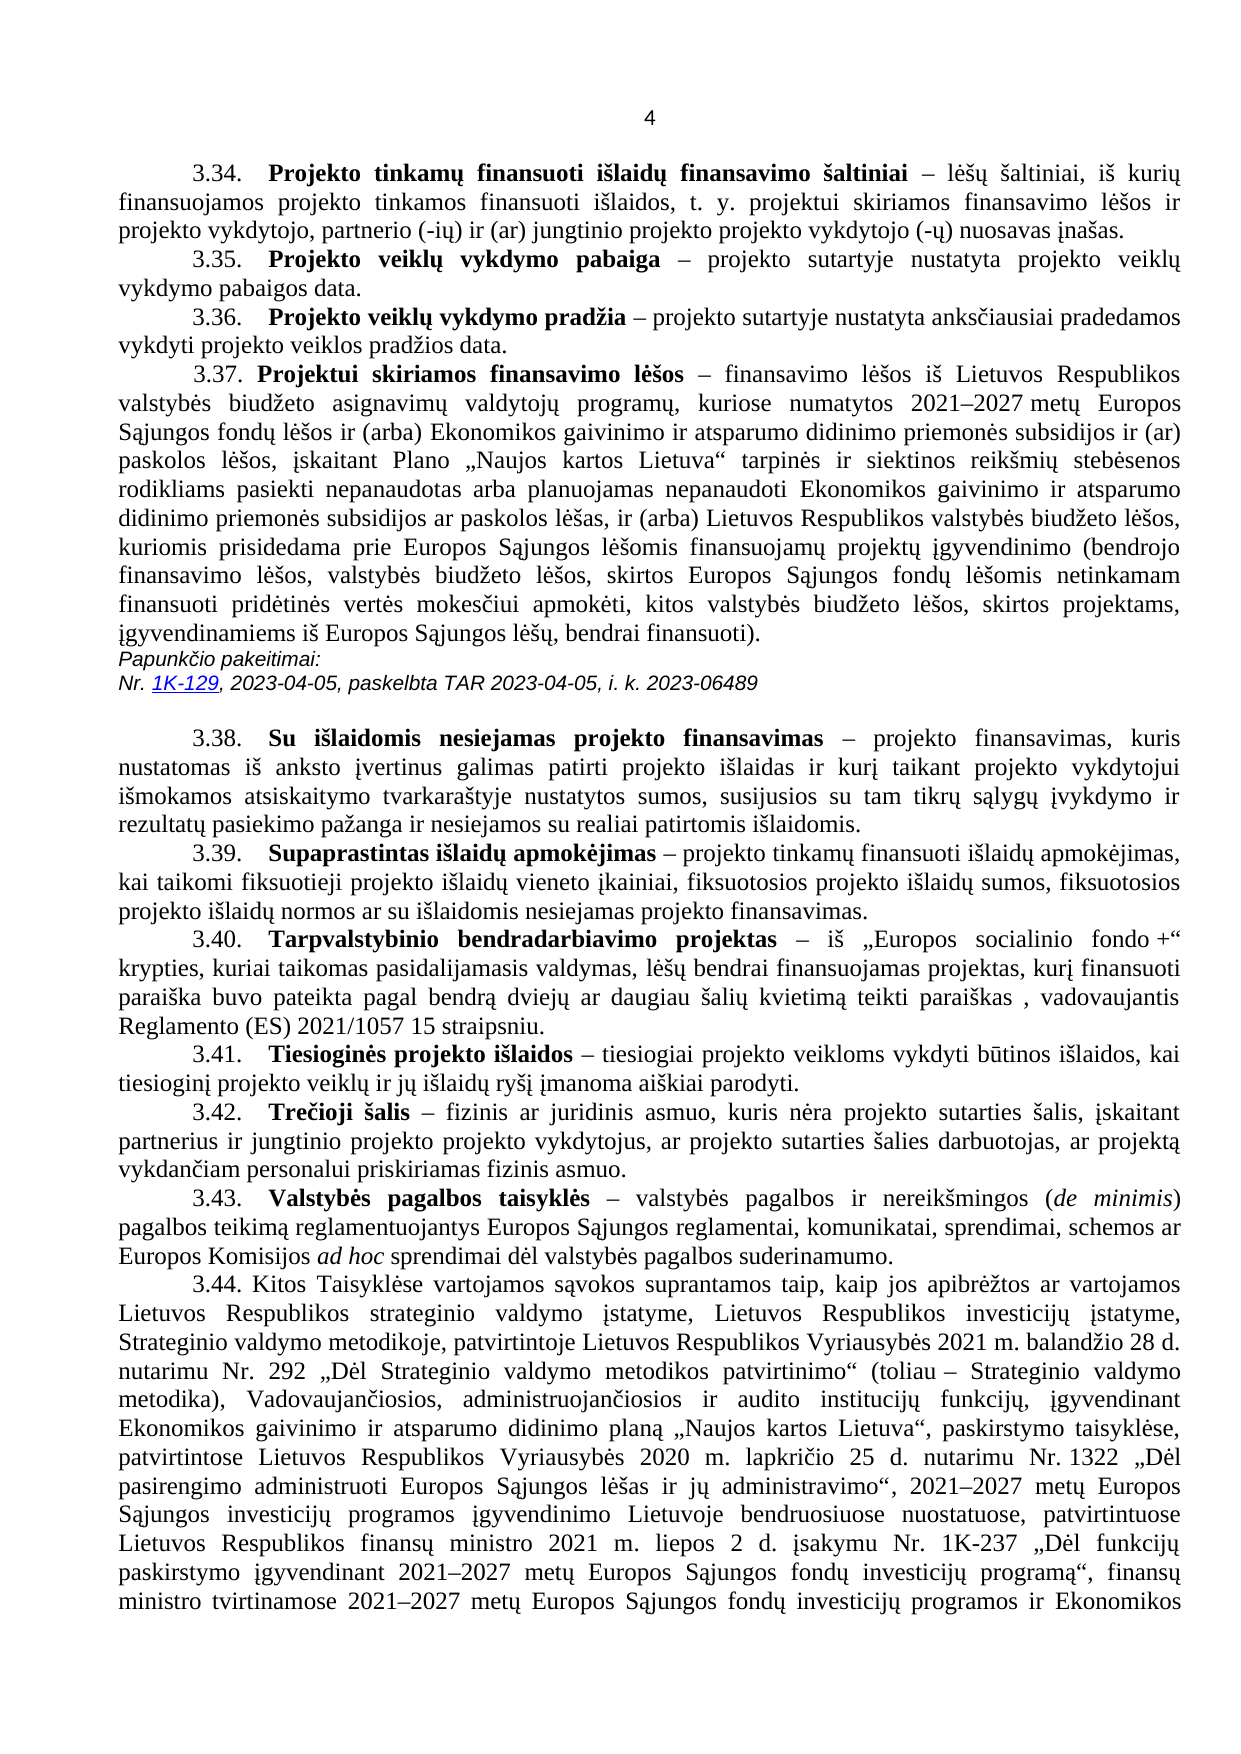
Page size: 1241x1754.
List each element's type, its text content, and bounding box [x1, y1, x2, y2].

text 3.42. Trečioji šalis – fizinis ar juridinis asmuo, kuris nėra projekto sutarties šalis, įskaitant partnerius ir jungtinio projekto projekto vykdytojus, ar projekto sutarties šalies darbuotojas, ar projektą vykdančiam personalui priskiriamas fizinis asmuo. [118, 1097, 1181, 1183]
text 3.34. Projekto tinkamų finansuoti išlaidų finansavimo šaltiniai – lėšų šaltiniai, iš kurių finansuojamos projekto tinkamos finansuoti išlaidos, t. y. projektui skiriamos finansavimo lėšos ir projekto vykdytojo, partnerio (-ių) ir (ar) jungtinio projekto projekto vykdytojo (-ų) nuosavas įnašas. [118, 158, 1181, 244]
text 3.39. Supaprastintas išlaidų apmokėjimas – projekto tinkamų finansuoti išlaidų apmokėjimas, kai taikomi fiksuotieji projekto išlaidų vieneto įkainiai, fiksuotosios projekto išlaidų sumos, fiksuotosios projekto išlaidų normos ar su išlaidomis nesiejamas projekto finansavimas. [118, 838, 1181, 924]
text Nr. 1K-129, 2023-04-05, paskelbta TAR 2023-04-05, i. k. 2023-06489 [118, 671, 1181, 694]
text 3.40. Tarpvalstybinio bendradarbiavimo projektas – iš „Europos socialinio fondo +“ krypties, kuriai taikomas pasidalijamasis valdymas, lėšų bendrai finansuojamas projektas, kurį finansuoti paraiška buvo pateikta pagal bendrą dviejų ar daugiau šalių kvietimą teikti paraiškas , vadovaujantis Reglamento (ES) 2021/1057 15 straipsniu. [118, 924, 1181, 1039]
text 3.35. Projekto veiklų vykdymo pabaiga – projekto sutartyje nustatyta projekto veiklų vykdymo pabaigos data. [118, 244, 1181, 302]
text 3.36. Projekto veiklų vykdymo pradžia – projekto sutartyje nustatyta anksčiausiai pradedamos vykdyti projekto veiklos pradžios data. [118, 302, 1181, 359]
text 3.43. Valstybės pagalbos taisyklės – valstybės pagalbos ir nereikšmingos (de minimis) pagalbos teikimą reglamentuojantys Europos Sąjungos reglamentai, komunikatai, sprendimai, schemos ar Europos Komisijos ad hoc sprendimai dėl valstybės pagalbos suderinamumo. [118, 1183, 1181, 1269]
text 3.38. Su išlaidomis nesiejamas projekto finansavimas – projekto finansavimas, kuris nustatomas iš anksto įvertinus galimas patirti projekto išlaidas ir kurį taikant projekto vykdytojui išmokamos atsiskaitymo tvarkaraštyje nustatytos sumos, susijusios su tam tikrų sąlygų įvykdymo ir rezultatų pasiekimo pažanga ir nesiejamos su realiai patirtomis išlaidomis. [118, 723, 1181, 838]
text Papunkčio pakeitimai: [118, 647, 1181, 671]
text 3.44. Kitos Taisyklėse vartojamos sąvokos suprantamos taip, kaip jos apibrėžtos ar vartojamos Lietuvos Respublikos strateginio valdymo įstatyme, Lietuvos Respublikos investicijų įstatyme, Strateginio valdymo metodikoje, patvirtintoje Lietuvos Respublikos Vyriausybės 2021 m. balandžio 28 d. nutarimu Nr. 292 „Dėl Strateginio valdymo metodikos patvirtinimo“ (toliau – Strateginio valdymo metodika), Vadovaujančiosios, administruojančiosios ir audito institucijų funkcijų, įgyvendinant Ekonomikos gaivinimo ir atsparumo didinimo planą „Naujos kartos Lietuva“, paskirstymo taisyklėse, patvirtintose Lietuvos Respublikos Vyriausybės 2020 m. lapkričio 25 d. nutarimu Nr. 1322 „Dėl pasirengimo administruoti Europos Sąjungos lėšas ir jų administravimo“, 2021–2027 metų Europos Sąjungos investicijų programos įgyvendinimo Lietuvoje bendruosiuose nuostatuose, patvirtintuose Lietuvos Respublikos finansų ministro 2021 m. liepos 2 d. įsakymu Nr. 1K-237 „Dėl funkcijų paskirstymo įgyvendinant 2021–2027 metų Europos Sąjungos fondų investicijų programą“, finansų ministro tvirtinamose 2021–2027 metų Europos Sąjungos fondų investicijų programos ir Ekonomikos [118, 1269, 1181, 1614]
text 3.37. Projektui skiriamos finansavimo lėšos – finansavimo lėšos iš Lietuvos Respublikos valstybės biudžeto asignavimų valdytojų programų, kuriose numatytos 2021–2027 metų Europos Sąjungos fondų lėšos ir (arba) Ekonomikos gaivinimo ir atsparumo didinimo priemonės subsidijos ir (ar) paskolos lėšos, įskaitant Plano „Naujos kartos Lietuva“ tarpinės ir siektinos reikšmių stebėsenos rodikliams pasiekti nepanaudotas arba planuojamas nepanaudoti Ekonomikos gaivinimo ir atsparumo didinimo priemonės subsidijos ar paskolos lėšas, ir (arba) Lietuvos Respublikos valstybės biudžeto lėšos, kuriomis prisidedama prie Europos Sąjungos lėšomis finansuojamų projektų įgyvendinimo (bendrojo finansavimo lėšos, valstybės biudžeto lėšos, skirtos Europos Sąjungos fondų lėšomis netinkamam finansuoti pridėtinės vertės mokesčiui apmokėti, kitos valstybės biudžeto lėšos, skirtos projektams, įgyvendinamiems iš Europos Sąjungos lėšų, bendrai finansuoti). [118, 359, 1181, 647]
text 3.41. Tiesioginės projekto išlaidos – tiesiogiai projekto veikloms vykdyti būtinos išlaidos, kai tiesioginį projekto veiklų ir jų išlaidų ryšį įmanoma aiškiai parodyti. [118, 1039, 1181, 1097]
